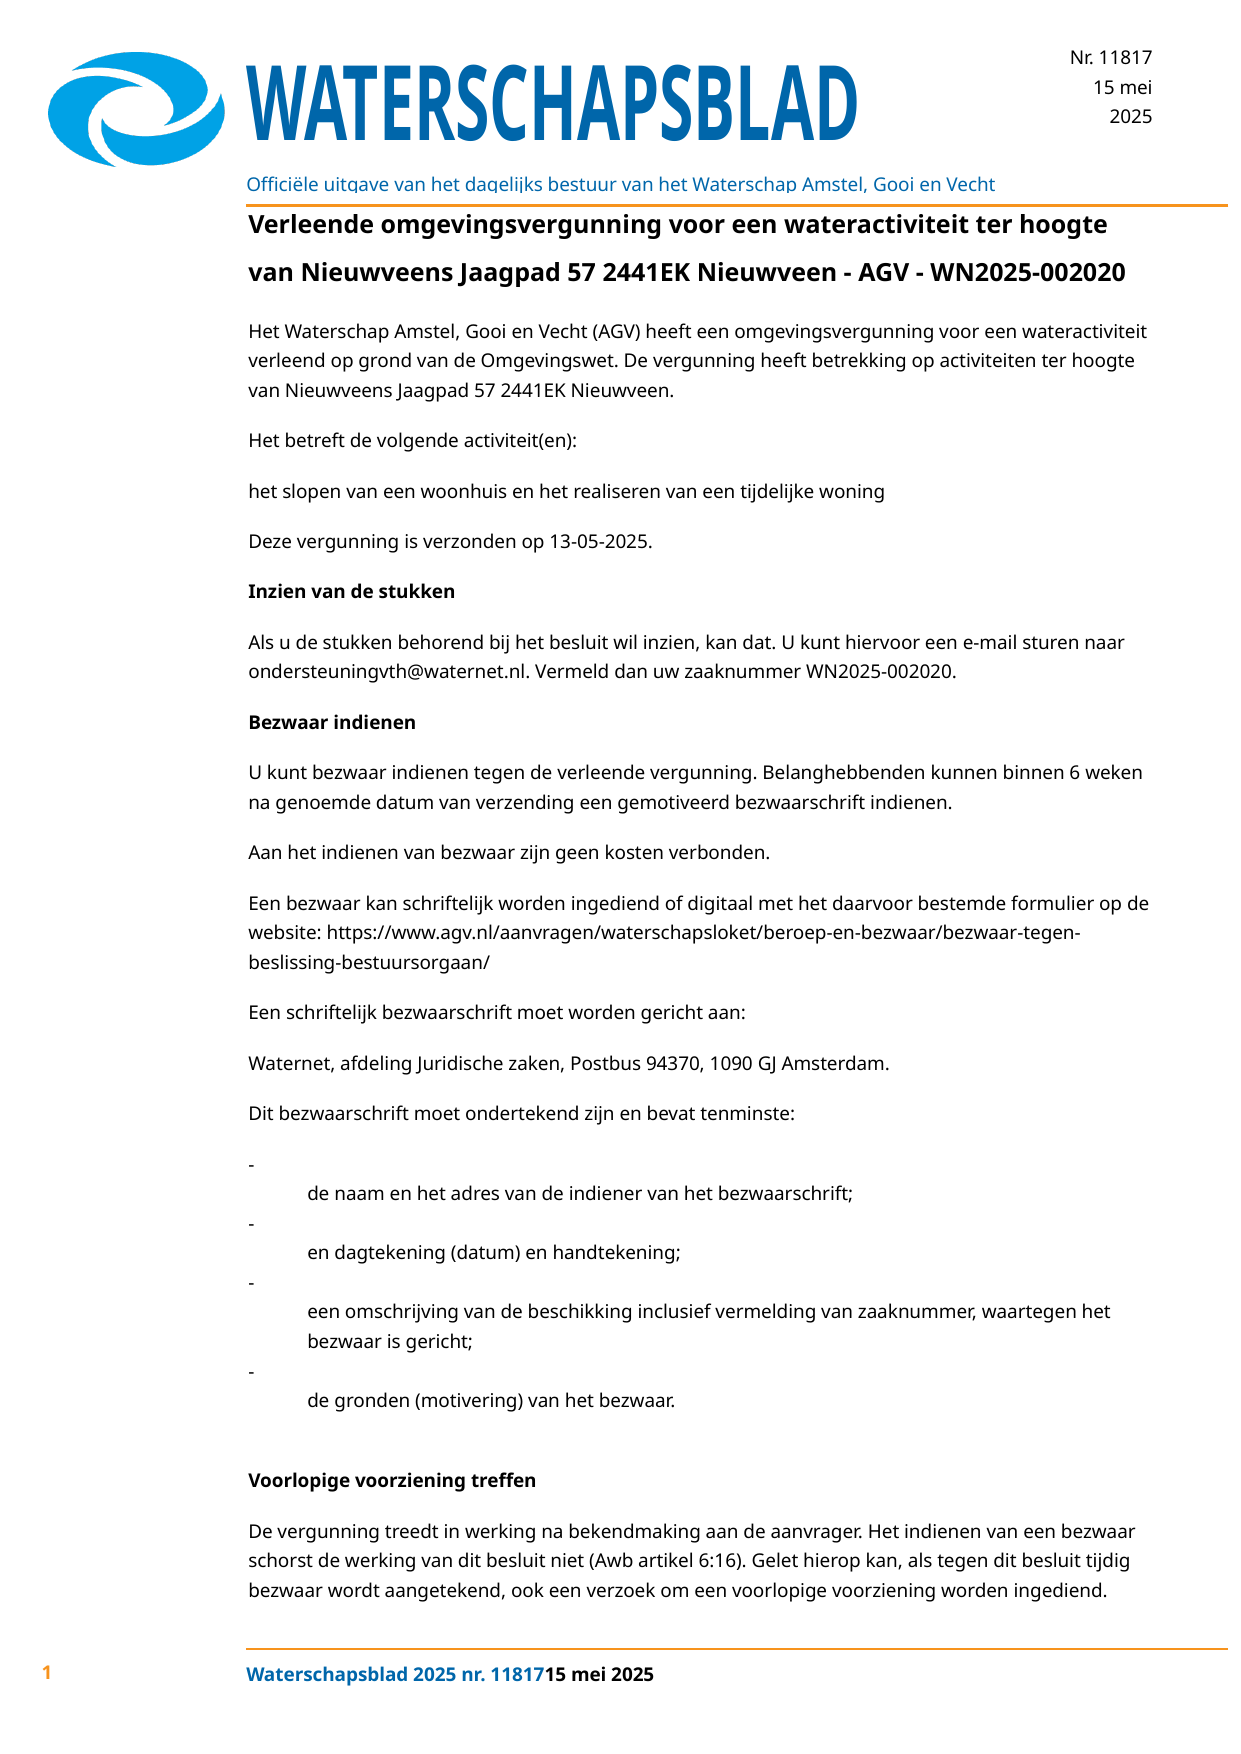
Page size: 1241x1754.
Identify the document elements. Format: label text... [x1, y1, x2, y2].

text Waternet, afdeling Juridische zaken, Postbus 94370, 1090 GJ Amsterdam. [248, 1050, 1152, 1076]
text U kunt bezwaar indienen tegen de verleende vergunning. Belanghebbenden kunnen binnen 6 weken na genoemde datum van verzending een gemotiveerd bezwaarschrift indienen. [248, 759, 1152, 815]
list de naam en het adres van de indiener van het bezwaarschrift; [248, 1180, 1152, 1206]
text Deze vergunning is verzonden op 13-05-2025. [248, 528, 1152, 554]
text Het betreft de volgende activiteit(en): [248, 427, 1152, 453]
text De vergunning treedt in werking na bekendmaking aan de aanvrager. Het indienen van een bezwaar schorst de werking van dit besluit niet (Awb artikel 6:16). Gelet hierop kan, als tegen dit besluit tijdig bezwaar wordt aangetekend, ook een verzoek om een voorlopige voorziening worden ingediend. [248, 1518, 1152, 1603]
text Dit bezwaarschrift moet ondertekend zijn en bevat tenminste: [248, 1100, 1152, 1126]
list de gronden (motivering) van het bezwaar. [248, 1387, 1152, 1413]
text Aan het indienen van bezwaar zijn geen kosten verbonden. [248, 839, 1152, 865]
text Bezwaar indienen [248, 709, 1152, 735]
text Voorlopige voorziening treffen [248, 1467, 1152, 1493]
list een omschrijving van de beschikking inclusief vermelding van zaaknummer, waartegen het bezwaar is gericht; [248, 1299, 1152, 1354]
text Een bezwaar kan schriftelijk worden ingediend of digitaal met het daarvoor bestemde formulier op de website: https://www.agv.nl/aanvragen/waterschapsloket/beroep-en-bezwaar/bezwaar-tegen-beslissing-bestuursorgaan/ [248, 890, 1152, 975]
text Verleende omgevingsvergunning voor een wateractiviteit ter hoogte van Nieuwveens Jaagpad 57 2441EK Nieuwveen - AGV - WN2025-002020 [248, 207, 1152, 288]
text het slopen van een woonhuis en het realiseren van een tijdelijke woning [248, 478, 1152, 504]
text Inzien van de stukken [248, 579, 1152, 604]
text Het Waterschap Amstel, Gooi en Vecht (AGV) heeft een omgevingsvergunning voor een wateractiviteit verleend op grond van de Omgevingswet. De vergunning heeft betrekking op activiteiten ter hoogte van Nieuwveens Jaagpad 57 2441EK Nieuwveen. [248, 318, 1152, 403]
picture [41, 47, 231, 172]
text Als u de stukken behorend bij het besluit wil inzien, kan dat. U kunt hiervoor een e-mail sturen naar ondersteuningvth@waternet.nl. Vermeld dan uw zaaknummer WN2025-002020. [248, 629, 1152, 684]
text Een schriftelijk bezwaarschrift moet worden gericht aan: [248, 999, 1152, 1025]
list en dagtekening (datum) en handtekening; [248, 1239, 1152, 1265]
